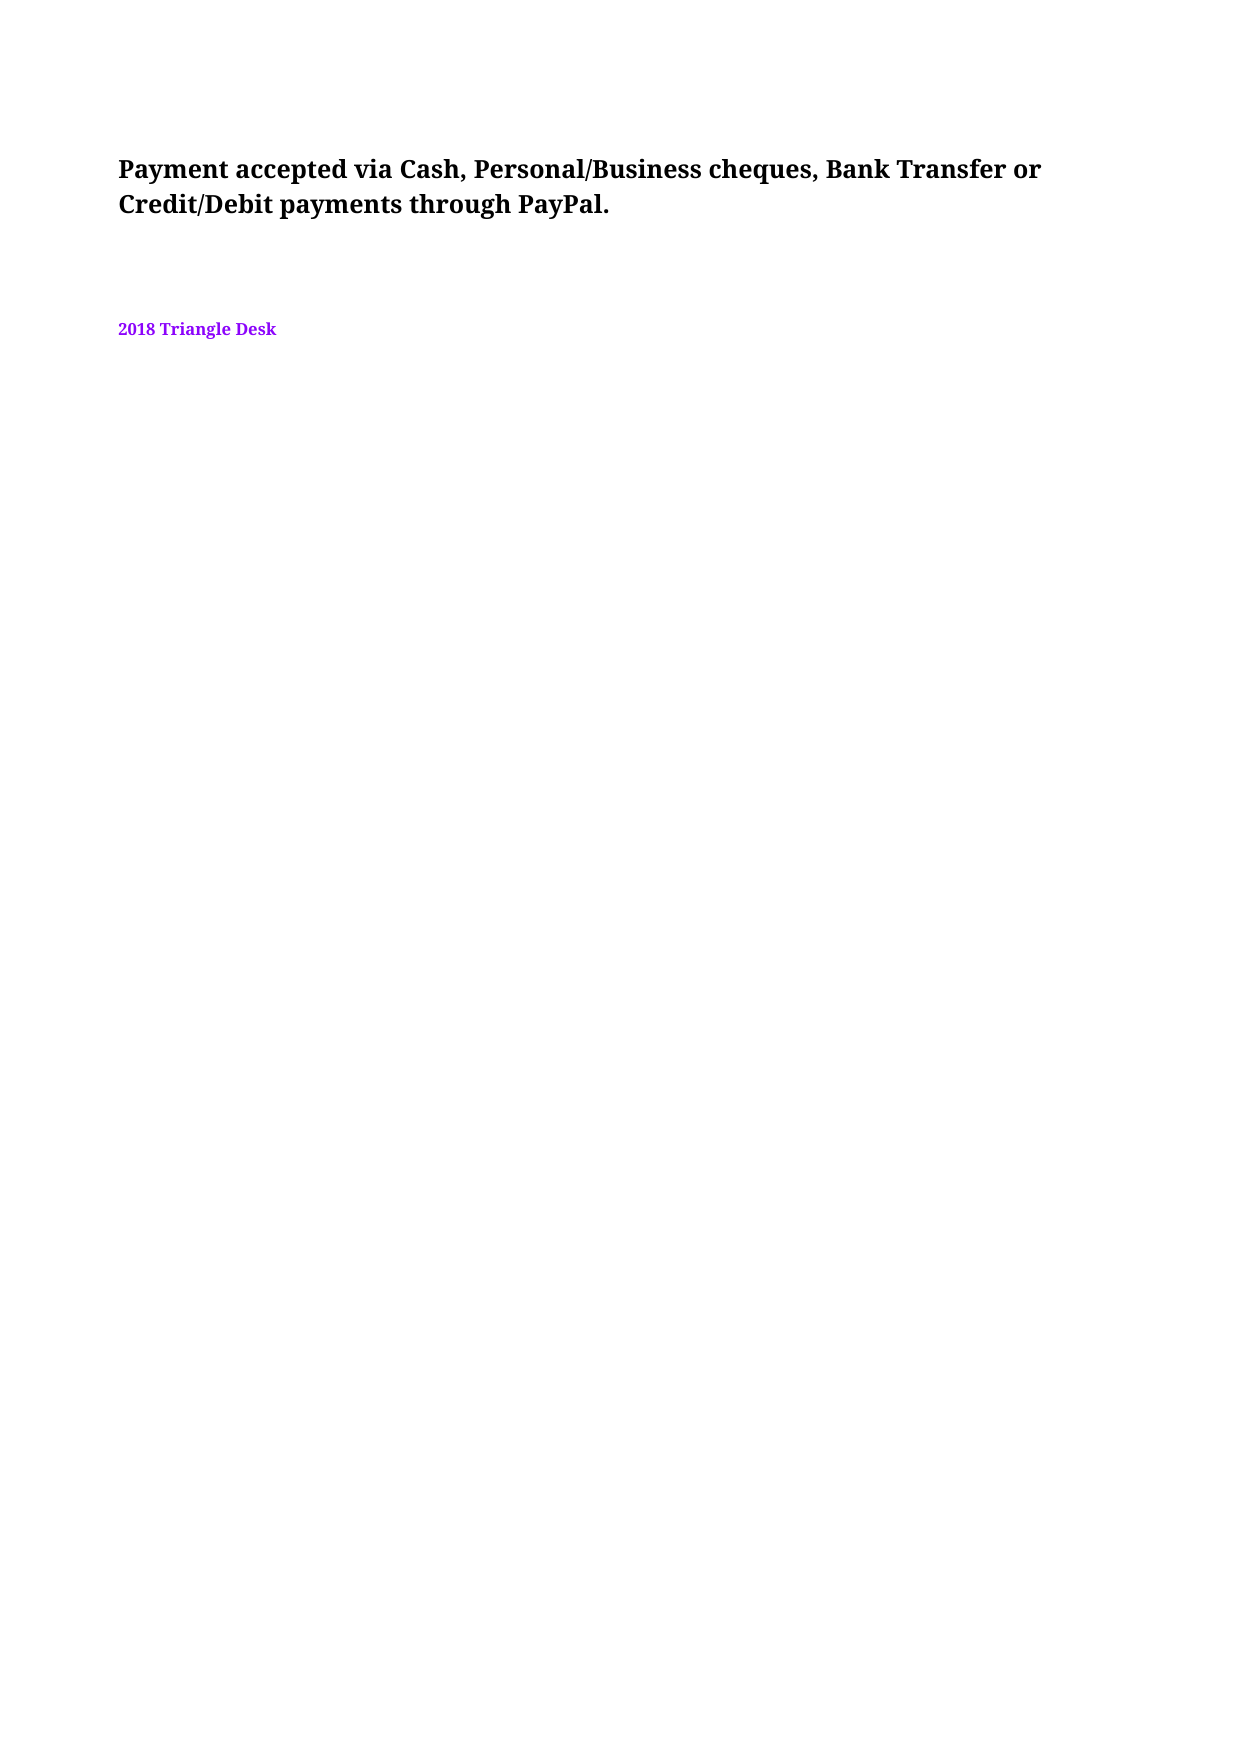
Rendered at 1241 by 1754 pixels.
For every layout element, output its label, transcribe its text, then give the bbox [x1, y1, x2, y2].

text Payment accepted via Cash, Personal/Business cheques, Bank Transfer or Credit/Debit payments through PayPal. [118, 152, 1122, 220]
text 2018 Triangle Desk [118, 317, 1122, 340]
